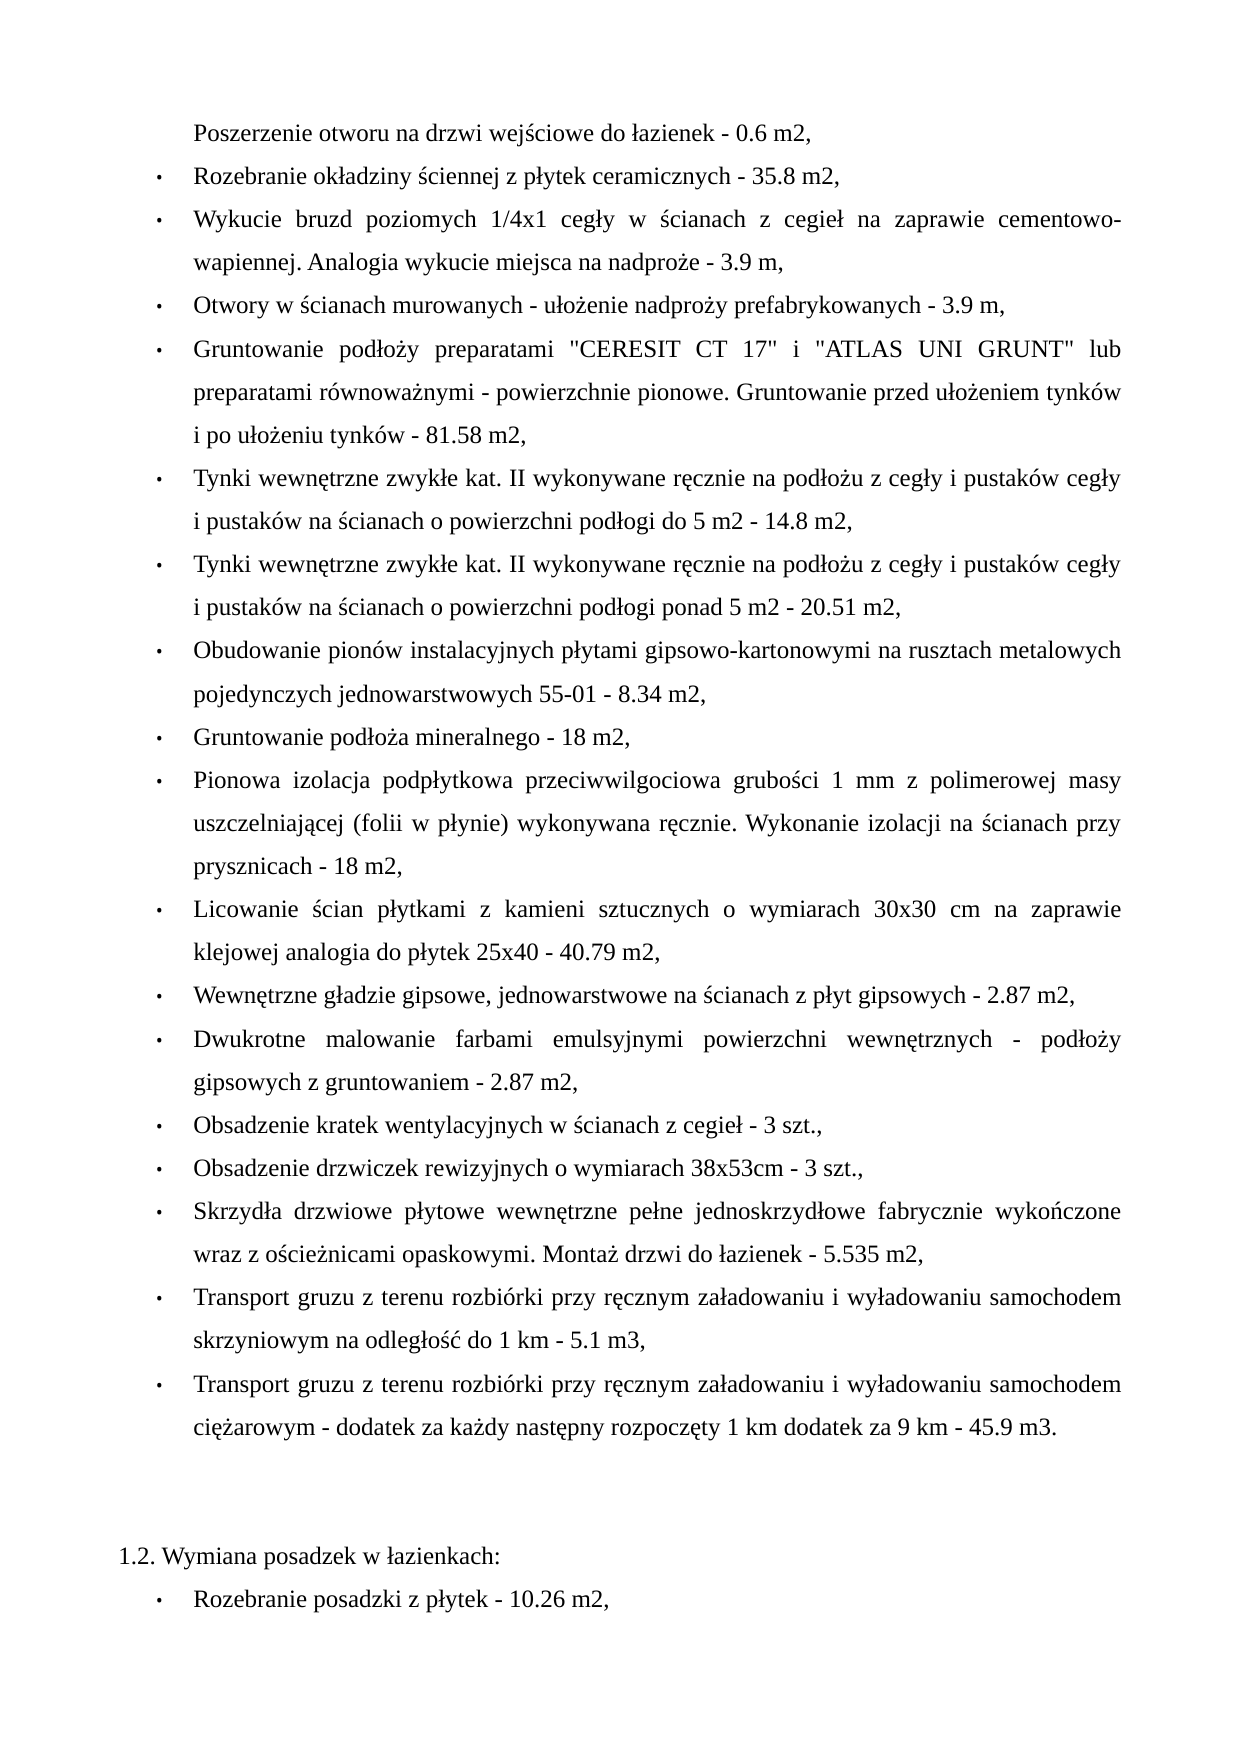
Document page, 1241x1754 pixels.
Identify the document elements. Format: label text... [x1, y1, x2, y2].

list Obsadzenie drzwiczek rewizyjnych o wymiarach 38x53cm - 3 szt., [156, 1153, 1122, 1182]
list Poszerzenie otworu na drzwi wejściowe do łazienek - 0.6 m2, [156, 118, 1122, 147]
list Rozebranie posadzki z płytek - 10.26 m2, [156, 1584, 1122, 1613]
list Wewnętrzne gładzie gipsowe, jednowarstwowe na ścianach z płyt gipsowych - 2.87 m2, [156, 981, 1122, 1009]
list Wykucie bruzd poziomych 1/4x1 cegły w ścianach z cegieł na zaprawie cementowo-wapiennej. Analogia wykucie miejsca na nadproże - 3.9 m, [156, 204, 1122, 276]
list Skrzydła drzwiowe płytowe wewnętrzne pełne jednoskrzydłowe fabrycznie wykończone wraz z ościeżnicami opaskowymi. Montaż drzwi do łazienek - 5.535 m2, [156, 1196, 1122, 1268]
text 1.2. Wymiana posadzek w łazienkach: [118, 1541, 1122, 1570]
list Tynki wewnętrzne zwykłe kat. II wykonywane ręcznie na podłożu z cegły i pustaków cegły i pustaków na ścianach o powierzchni podłogi ponad 5 m2 - 20.51 m2, [156, 549, 1122, 621]
list Pionowa izolacja podpłytkowa przeciwwilgociowa grubości 1 mm z polimerowej masy uszczelniającej (folii w płynie) wykonywana ręcznie. Wykonanie izolacji na ścianach przy prysznicach - 18 m2, [156, 765, 1122, 880]
list Dwukrotne malowanie farbami emulsyjnymi powierzchni wewnętrznych - podłoży gipsowych z gruntowaniem - 2.87 m2, [156, 1024, 1122, 1096]
list Otwory w ścianach murowanych - ułożenie nadproży prefabrykowanych - 3.9 m, [156, 291, 1122, 319]
list Transport gruzu z terenu rozbiórki przy ręcznym załadowaniu i wyładowaniu samochodem ciężarowym - dodatek za każdy następny rozpoczęty 1 km dodatek za 9 km - 45.9 m3. [156, 1369, 1122, 1441]
list Licowanie ścian płytkami z kamieni sztucznych o wymiarach 30x30 cm na zaprawie klejowej analogia do płytek 25x40 - 40.79 m2, [156, 894, 1122, 966]
list Transport gruzu z terenu rozbiórki przy ręcznym załadowaniu i wyładowaniu samochodem skrzyniowym na odległość do 1 km - 5.1 m3, [156, 1282, 1122, 1354]
list Rozebranie okładziny ściennej z płytek ceramicznych - 35.8 m2, [156, 161, 1122, 190]
list Gruntowanie podłoży preparatami "CERESIT CT 17" i "ATLAS UNI GRUNT" lub preparatami równoważnymi - powierzchnie pionowe. Gruntowanie przed ułożeniem tynków i po ułożeniu tynków - 81.58 m2, [156, 334, 1122, 449]
list Obsadzenie kratek wentylacyjnych w ścianach z cegieł - 3 szt., [156, 1110, 1122, 1139]
list Gruntowanie podłoża mineralnego - 18 m2, [156, 722, 1122, 751]
list Tynki wewnętrzne zwykłe kat. II wykonywane ręcznie na podłożu z cegły i pustaków cegły i pustaków na ścianach o powierzchni podłogi do 5 m2 - 14.8 m2, [156, 463, 1122, 535]
list Obudowanie pionów instalacyjnych płytami gipsowo-kartonowymi na rusztach metalowych pojedynczych jednowarstwowych 55-01 - 8.34 m2, [156, 636, 1122, 707]
